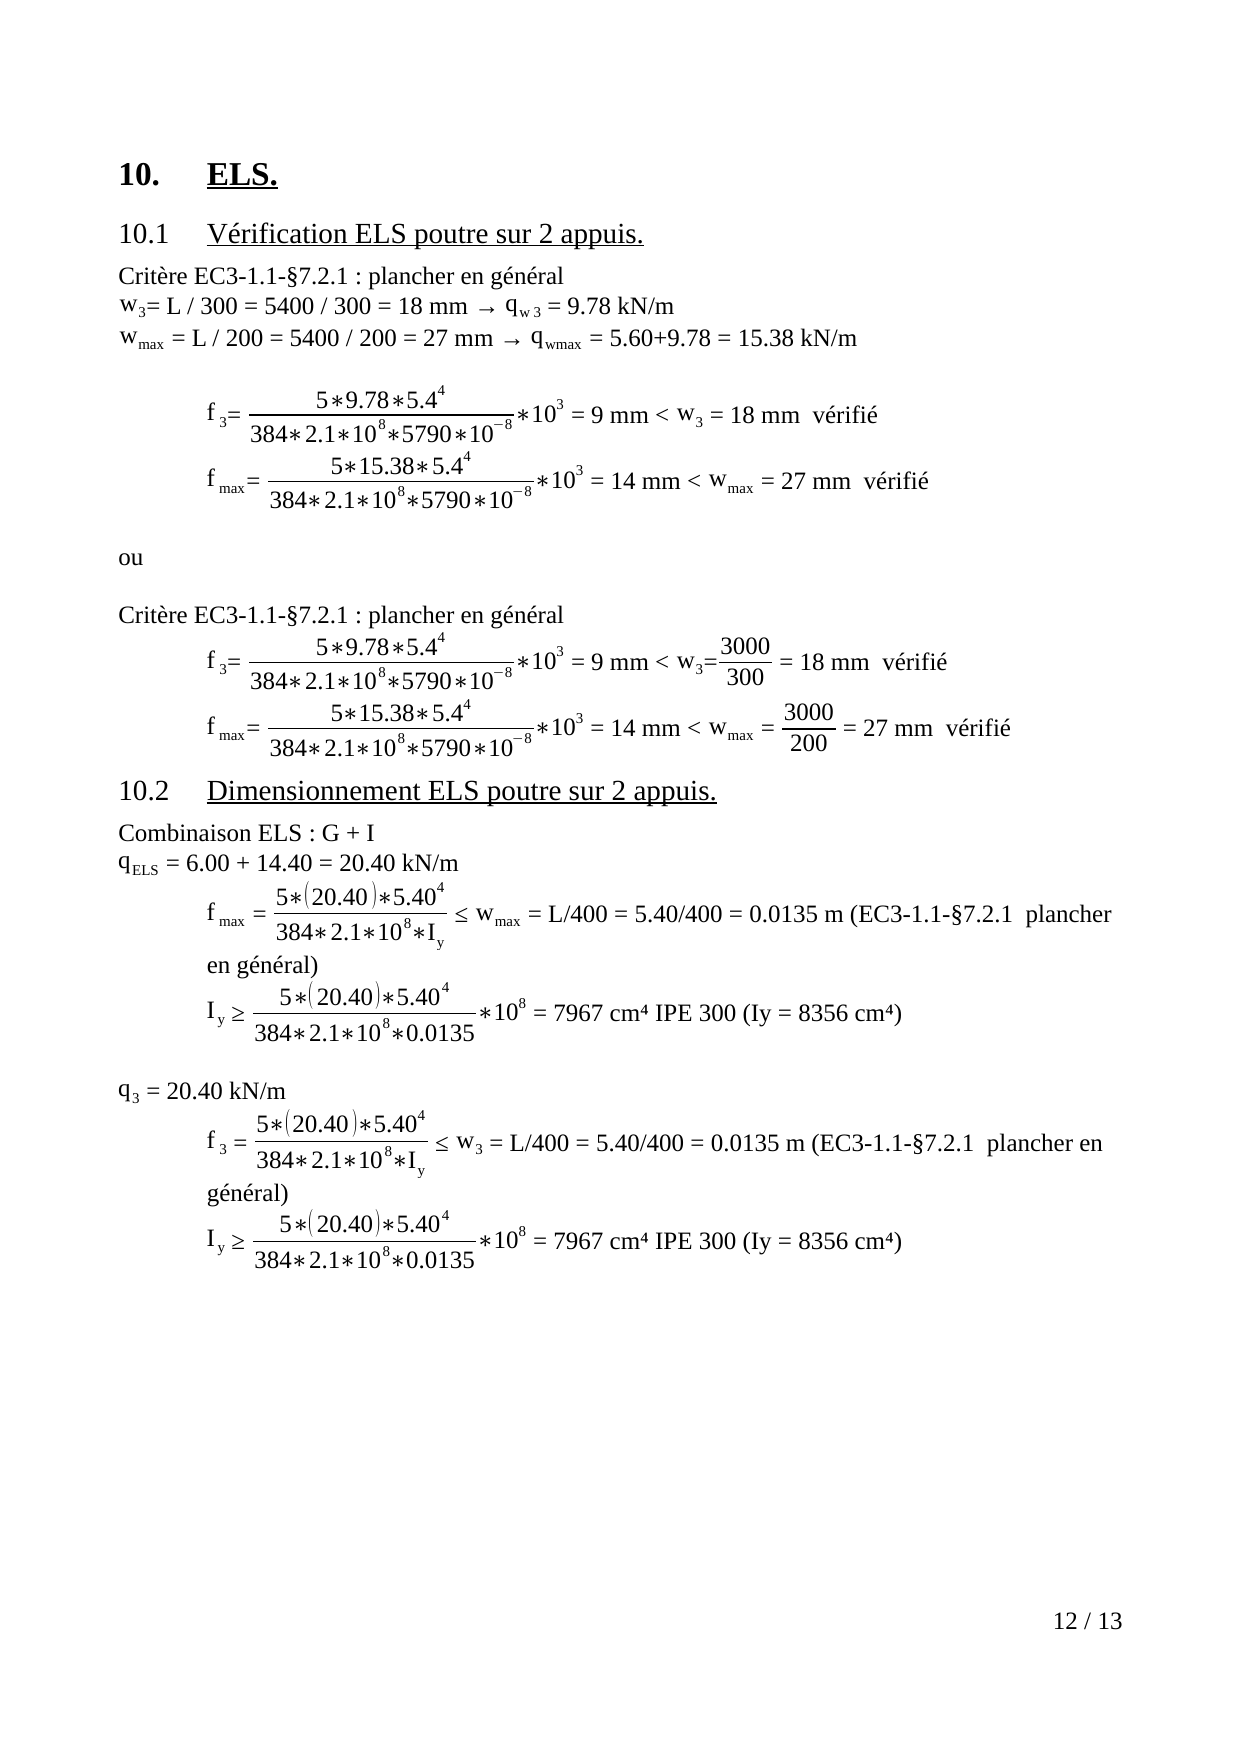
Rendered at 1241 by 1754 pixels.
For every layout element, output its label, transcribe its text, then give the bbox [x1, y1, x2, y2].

text = 20.40 kN/m [118, 1075, 1122, 1106]
text = L / 300 = 5400 / 300 = 18 mm → = 9.78 kN/m [118, 290, 1122, 321]
subtitle ELS. [118, 154, 1122, 192]
text ou [118, 542, 1122, 571]
text = = 14 mm < = 27 mm vérifié [207, 448, 1122, 514]
text = = 9 mm < = = 18 mm vérifié [207, 629, 1122, 695]
text = = 9 mm < = 18 mm vérifié [207, 381, 1122, 448]
text Critère EC3-1.1-§7.2.1 : plancher en général [118, 261, 1122, 290]
text = L / 200 = 5400 / 200 = 27 mm → = 5.60+9.78 = 15.38 kN/m [118, 321, 1122, 353]
subtitle Vérification ELS poutre sur 2 appuis. [118, 216, 1122, 249]
text = ≤ = L/400 = 5.40/400 = 0.0135 m (EC3-1.1-§7.2.1 plancher en général) [207, 878, 1122, 978]
text = ≤ = L/400 = 5.40/400 = 0.0135 m (EC3-1.1-§7.2.1 plancher en général) [207, 1106, 1122, 1206]
text ≥ = 7967 cm⁴ IPE 300 (Iy = 8356 cm⁴) [207, 1206, 1122, 1274]
text Critère EC3-1.1-§7.2.1 : plancher en général [118, 600, 1122, 629]
text = 6.00 + 14.40 = 20.40 kN/m [118, 847, 1122, 878]
subtitle Dimensionnement ELS poutre sur 2 appuis. [118, 773, 1122, 806]
text ≥ = 7967 cm⁴ IPE 300 (Iy = 8356 cm⁴) [207, 978, 1122, 1046]
text = = 14 mm < = = 27 mm vérifié [207, 695, 1122, 761]
text Combinaison ELS : G + I [118, 818, 1122, 847]
